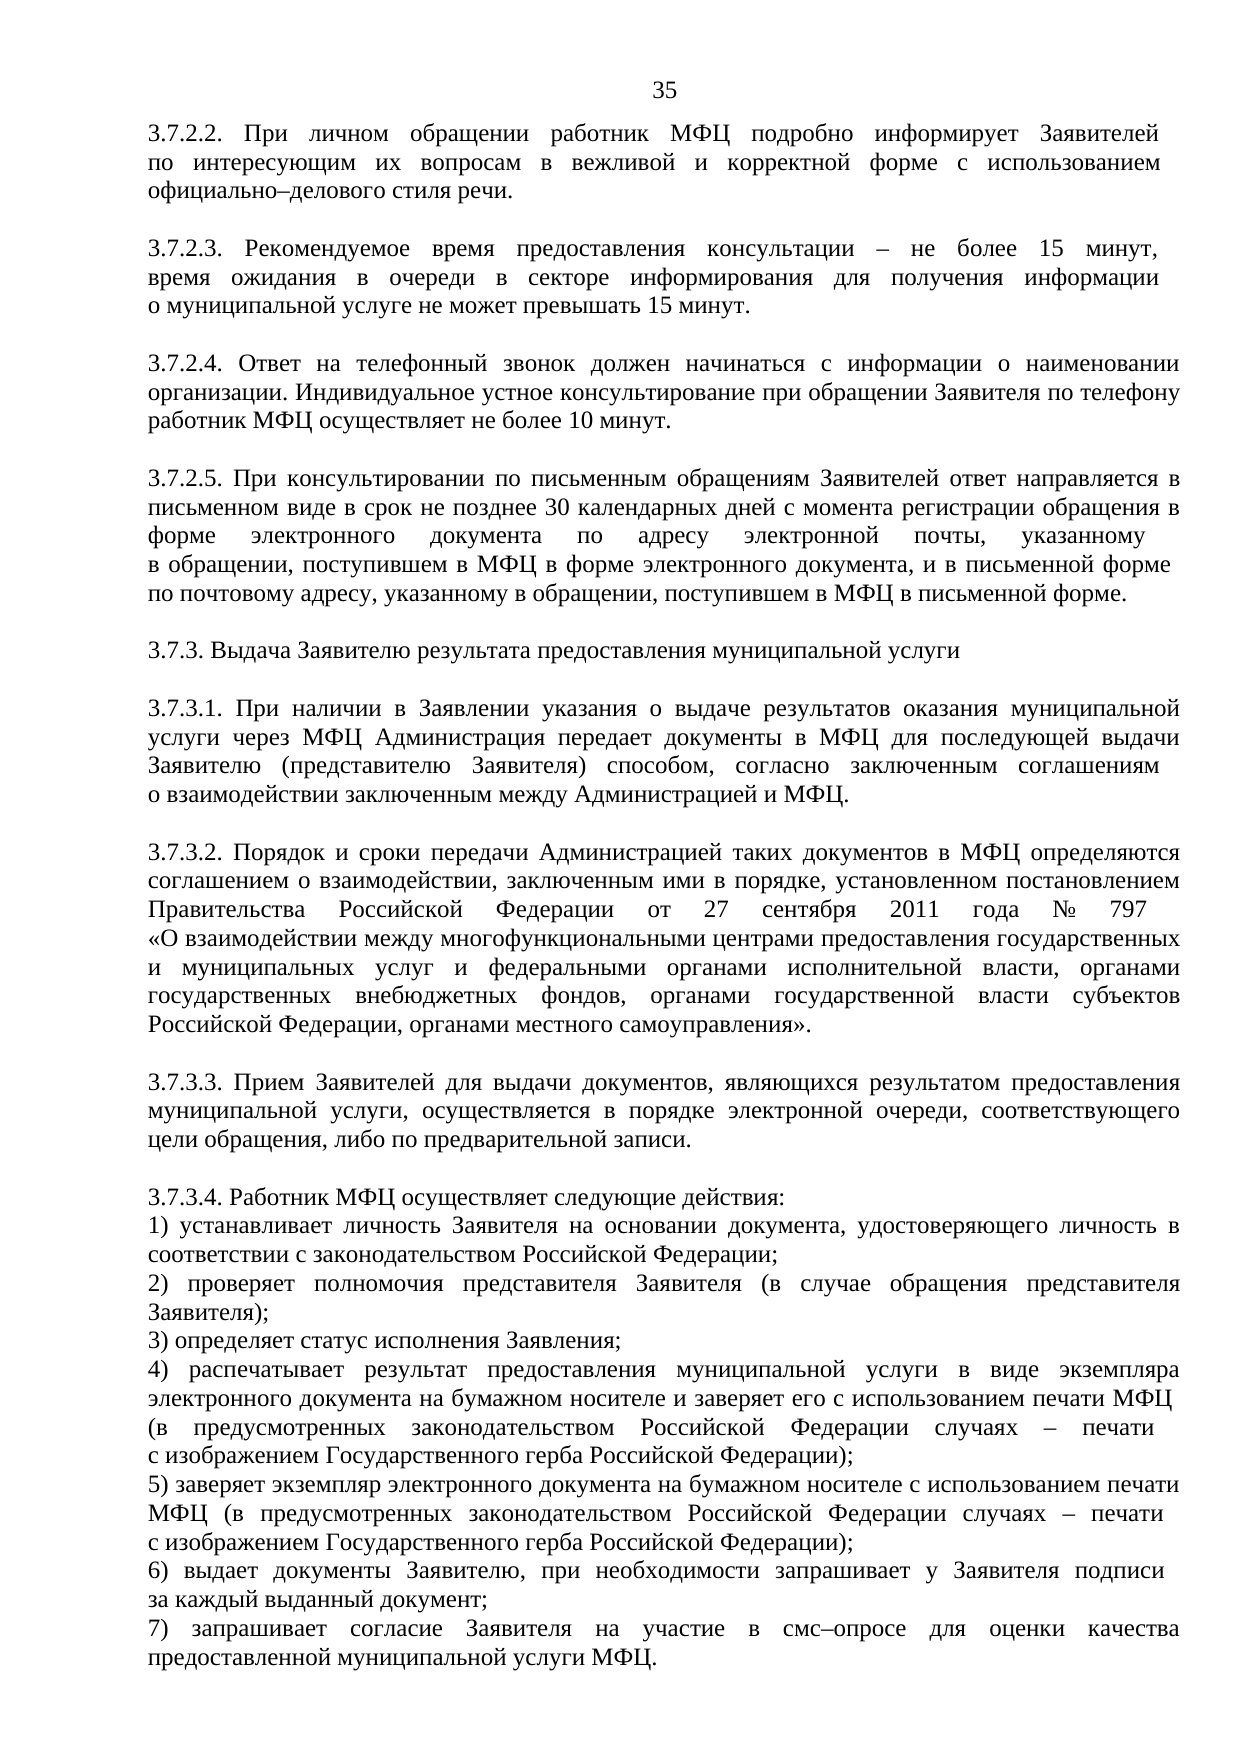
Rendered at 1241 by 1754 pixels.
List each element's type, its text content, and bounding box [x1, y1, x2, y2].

text 3.7.3.2. Порядок и сроки передачи Администрацией таких документов в МФЦ определяются соглашением о взаимодействии, заключенным ими в порядке, установленном постановлением Правительства Российской Федерации от 27 сентября 2011 года № 797 «О взаимодействии между многофункциональными центрами предоставления государственных и муниципальных услуг и федеральными органами исполнительной власти, органами государственных внебюджетных фондов, органами государственной власти субъектов Российской Федерации, органами местного самоуправления». [148, 837, 1181, 1038]
text 2) проверяет полномочия представителя Заявителя (в случае обращения представителя Заявителя); [148, 1268, 1181, 1326]
text 3.7.2.5. При консультировании по письменным обращениям Заявителей ответ направляется в письменном виде в срок не позднее 30 календарных дней с момента регистрации обращения в форме электронного документа по адресу электронной почты, указанному в обращении, поступившем в МФЦ в форме электронного документа, и в письменной форме по почтовому адресу, указанному в обращении, поступившем в МФЦ в письменной форме. [148, 463, 1181, 607]
text 3.7.2.3. Рекомендуемое время предоставления консультации – не более 15 минут, время ожидания в очереди в секторе информирования для получения информации о муниципальной услуге не может превышать 15 минут. [148, 233, 1181, 319]
text 3.7.2.4. Ответ на телефонный звонок должен начинаться с информации о наименовании организации. Индивидуальное устное консультирование при обращении Заявителя по телефону работник МФЦ осуществляет не более 10 минут. [148, 348, 1181, 434]
text 1) устанавливает личность Заявителя на основании документа, удостоверяющего личность в соответствии с законодательством Российской Федерации; [148, 1211, 1181, 1268]
text 4) распечатывает результат предоставления муниципальной услуги в виде экземпляра электронного документа на бумажном носителе и заверяет его с использованием печати МФЦ (в предусмотренных законодательством Российской Федерации случаях – печати с изображением Государственного герба Российской Федерации); [148, 1354, 1181, 1469]
text 3.7.2.2. При личном обращении работник МФЦ подробно информирует Заявителей по интересующим их вопросам в вежливой и корректной форме с использованием официально–делового стиля речи. [148, 118, 1181, 204]
text 5) заверяет экземпляр электронного документа на бумажном носителе с использованием печати МФЦ (в предусмотренных законодательством Российской Федерации случаях – печати с изображением Государственного герба Российской Федерации); [148, 1469, 1181, 1556]
text 3.7.3.4. Работник МФЦ осуществляет следующие действия: [148, 1182, 1181, 1211]
text 7) запрашивает согласие Заявителя на участие в смс–опросе для оценки качества предоставленной муниципальной услуги МФЦ. [148, 1613, 1181, 1671]
text 3.7.3.1. При наличии в Заявлении указания о выдаче результатов оказания муниципальной услуги через МФЦ Администрация передает документы в МФЦ для последующей выдачи Заявителю (представителю Заявителя) способом, согласно заключенным соглашениям о взаимодействии заключенным между Администрацией и МФЦ. [148, 693, 1181, 808]
text 3.7.3. Выдача Заявителю результата предоставления муниципальной услуги [148, 636, 1181, 664]
text 3) определяет статус исполнения Заявления; [148, 1326, 1181, 1354]
text 6) выдает документы Заявителю, при необходимости запрашивает у Заявителя подписи за каждый выданный документ; [148, 1556, 1181, 1613]
text 3.7.3.3. Прием Заявителей для выдачи документов, являющихся результатом предоставления муниципальной услуги, осуществляется в порядке электронной очереди, соответствующего цели обращения, либо по предварительной записи. [148, 1067, 1181, 1153]
